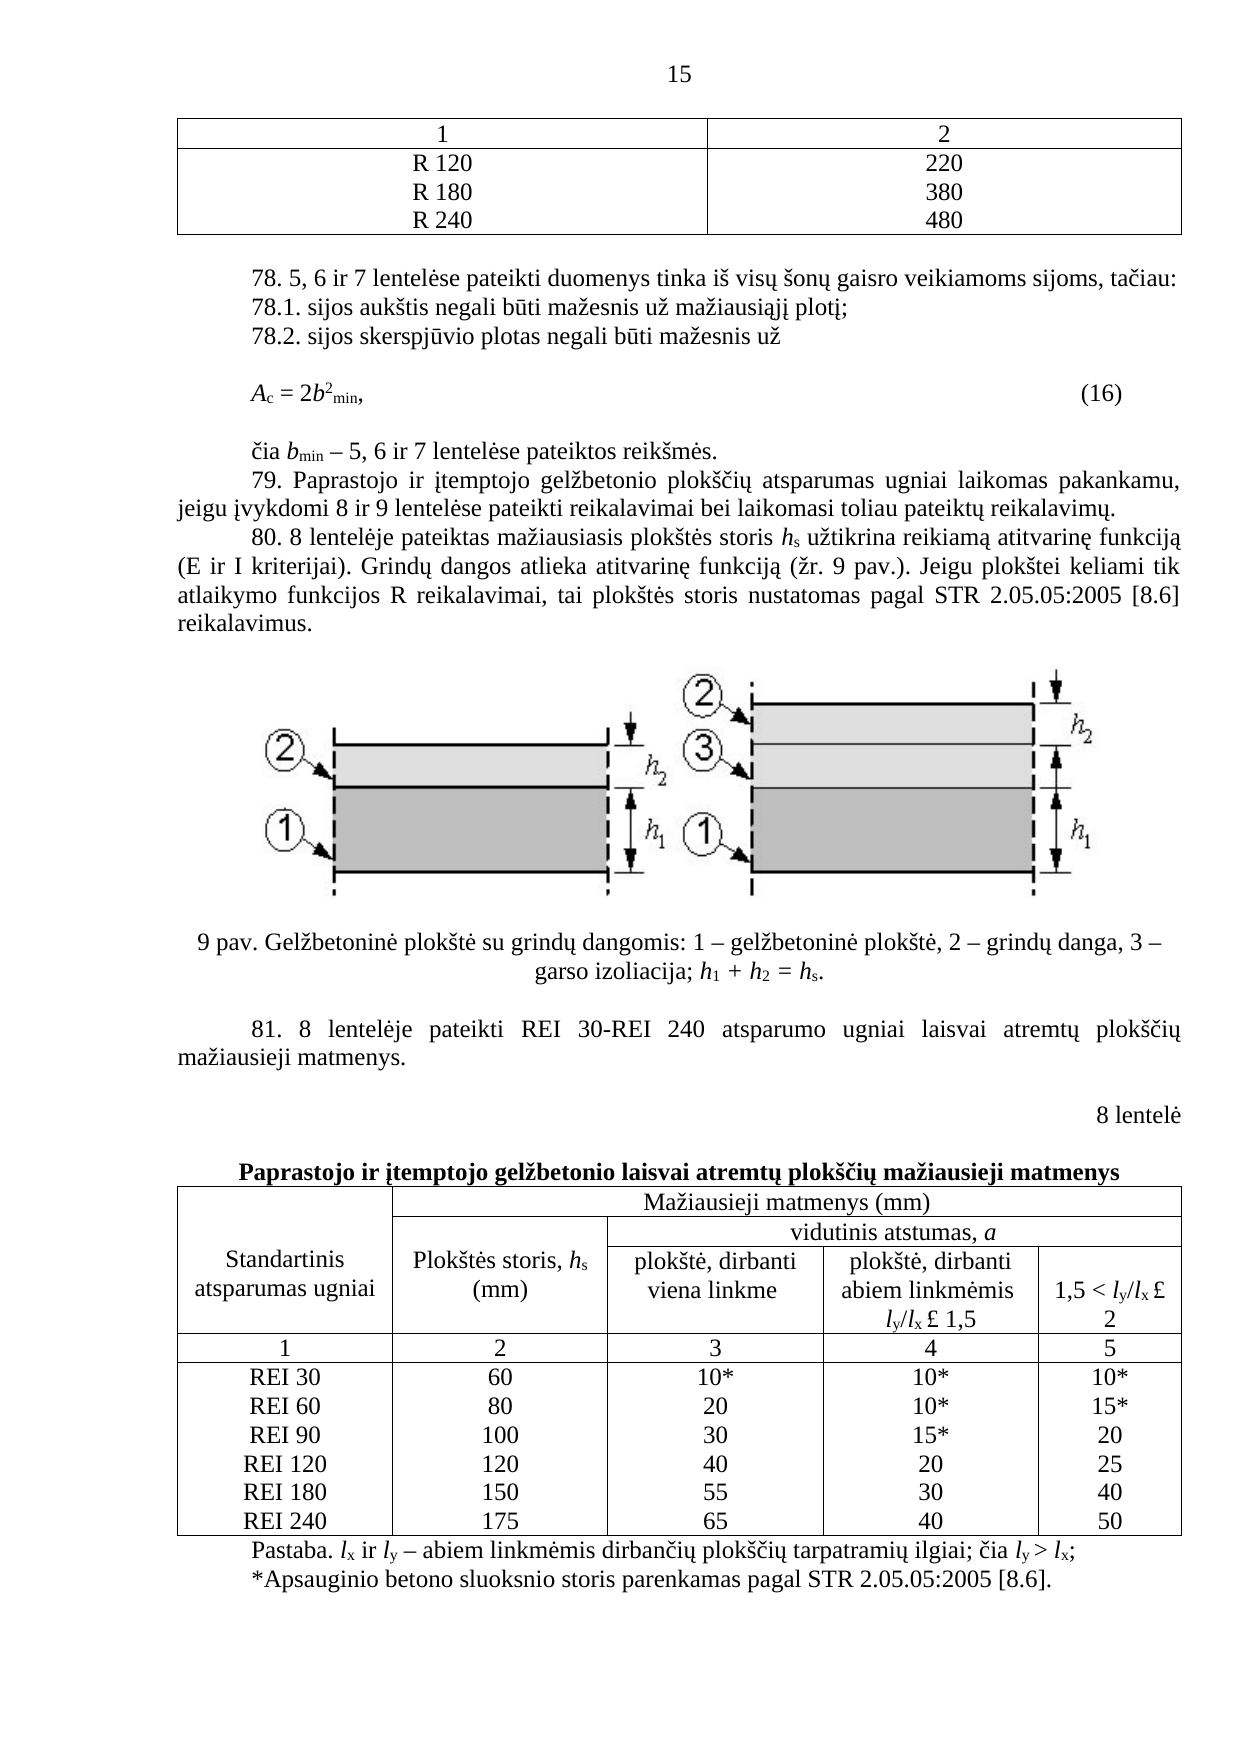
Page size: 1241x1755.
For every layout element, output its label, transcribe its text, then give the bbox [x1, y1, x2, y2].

table_cell 60 80 100 120 150 175 [393, 1363, 607, 1535]
text 80. 8 lentelėje pateiktas mažiausiasis plokštės storis hs užtikrina reikiamą atitvarinę funkciją (E ir I kriterijai). Grindų dangos atlieka atitvarinę funkciją (žr. 9 pav.). Jeigu plokštei keliami tik atlaikymo funkcijos R reikalavimai, tai plokštės storis nustatomas pagal STR 2.05.05:2005 [8.6] reikalavimus. [177, 522, 1181, 637]
text čia bmin – 5, 6 ir 7 lentelėse pateiktos reikšmės. [177, 436, 1181, 465]
table_cell plokštė, dirbanti viena linkme [608, 1247, 823, 1333]
text Pastaba. lx ir ly – abiem linkmėmis dirbančių plokščių tarpatramių ilgiai; čia ly > lx; [177, 1536, 1181, 1564]
text 8 lentelė [177, 1100, 1181, 1129]
table_cell R 180 [178, 177, 707, 205]
text *Apsauginio betono sluoksnio storis parenkamas pagal STR 2.05.05:2005 [8.6]. [177, 1564, 1181, 1593]
table_cell 4 [824, 1334, 1038, 1362]
text 81. 8 lentelėje pateikti REI 30-REI 240 atsparumo ugniai laisvai atremtų plokščių mažiausieji matmenys. [177, 1014, 1181, 1071]
text 79. Paprastojo ir įtemptojo gelžbetonio plokščių atsparumas ugniai laikomas pakankamu, jeigu įvykdomi 8 ir 9 lentelėse pateikti reikalavimai bei laikomasi toliau pateiktų reikalavimų. [177, 465, 1181, 522]
table_cell vidutinis atstumas, a [608, 1217, 1181, 1246]
table_cell plokštė, dirbanti abiem linkmėmis ly/lx £ 1,5 [824, 1247, 1038, 1333]
table_cell 10* 10* 15* 20 30 40 [824, 1363, 1038, 1535]
table_cell REI 30 REI 60 REI 90 REI 120 REI 180 REI 240 [178, 1363, 392, 1535]
text 78.2. sijos skerspjūvio plotas negali būti mažesnis už [177, 321, 1181, 350]
table_header Mažiausieji matmenys (mm) [393, 1187, 1181, 1216]
table_header Standartinis atsparumas ugniai [178, 1187, 392, 1333]
table_cell 380 [708, 177, 1181, 205]
text 78.1. sijos aukštis negali būti mažesnis už mažiausiąjį plotį; [177, 292, 1181, 321]
table_cell 1 [178, 1334, 392, 1362]
table_cell 2 [393, 1334, 607, 1362]
table_cell 220 [708, 149, 1181, 177]
table_cell 1 [178, 119, 707, 147]
text 9 pav. Gelžbetoninė plokštė su grindų dangomis: 1 – gelžbetoninė plokštė, 2 – grindų danga, 3 – garso izoliacija; h1 + h2 = hs. [177, 927, 1181, 985]
text Paprastojo ir įtemptojo gelžbetonio laisvai atremtų plokščių mažiausieji matmenys [177, 1157, 1181, 1186]
table_cell 5 [1039, 1334, 1181, 1362]
text Ac = 2b2min, (16) [177, 378, 1181, 407]
table_cell 2 [708, 119, 1181, 147]
table_cell R 240 [178, 205, 707, 234]
table_cell 10* 15* 20 25 40 50 [1039, 1363, 1181, 1535]
table_cell 3 [608, 1334, 823, 1362]
text 78. 5, 6 ir 7 lentelėse pateikti duomenys tinka iš visų šonų gaisro veikiamoms sijoms, tačiau: [177, 263, 1181, 292]
table_cell 10* 20 30 40 55 65 [608, 1363, 823, 1535]
table_cell 1,5 < ly/lx £ 2 [1039, 1247, 1181, 1333]
table_cell Plokštės storis, hs (mm) [393, 1217, 607, 1333]
table_cell 480 [708, 205, 1181, 234]
table_cell R 120 [178, 149, 707, 177]
